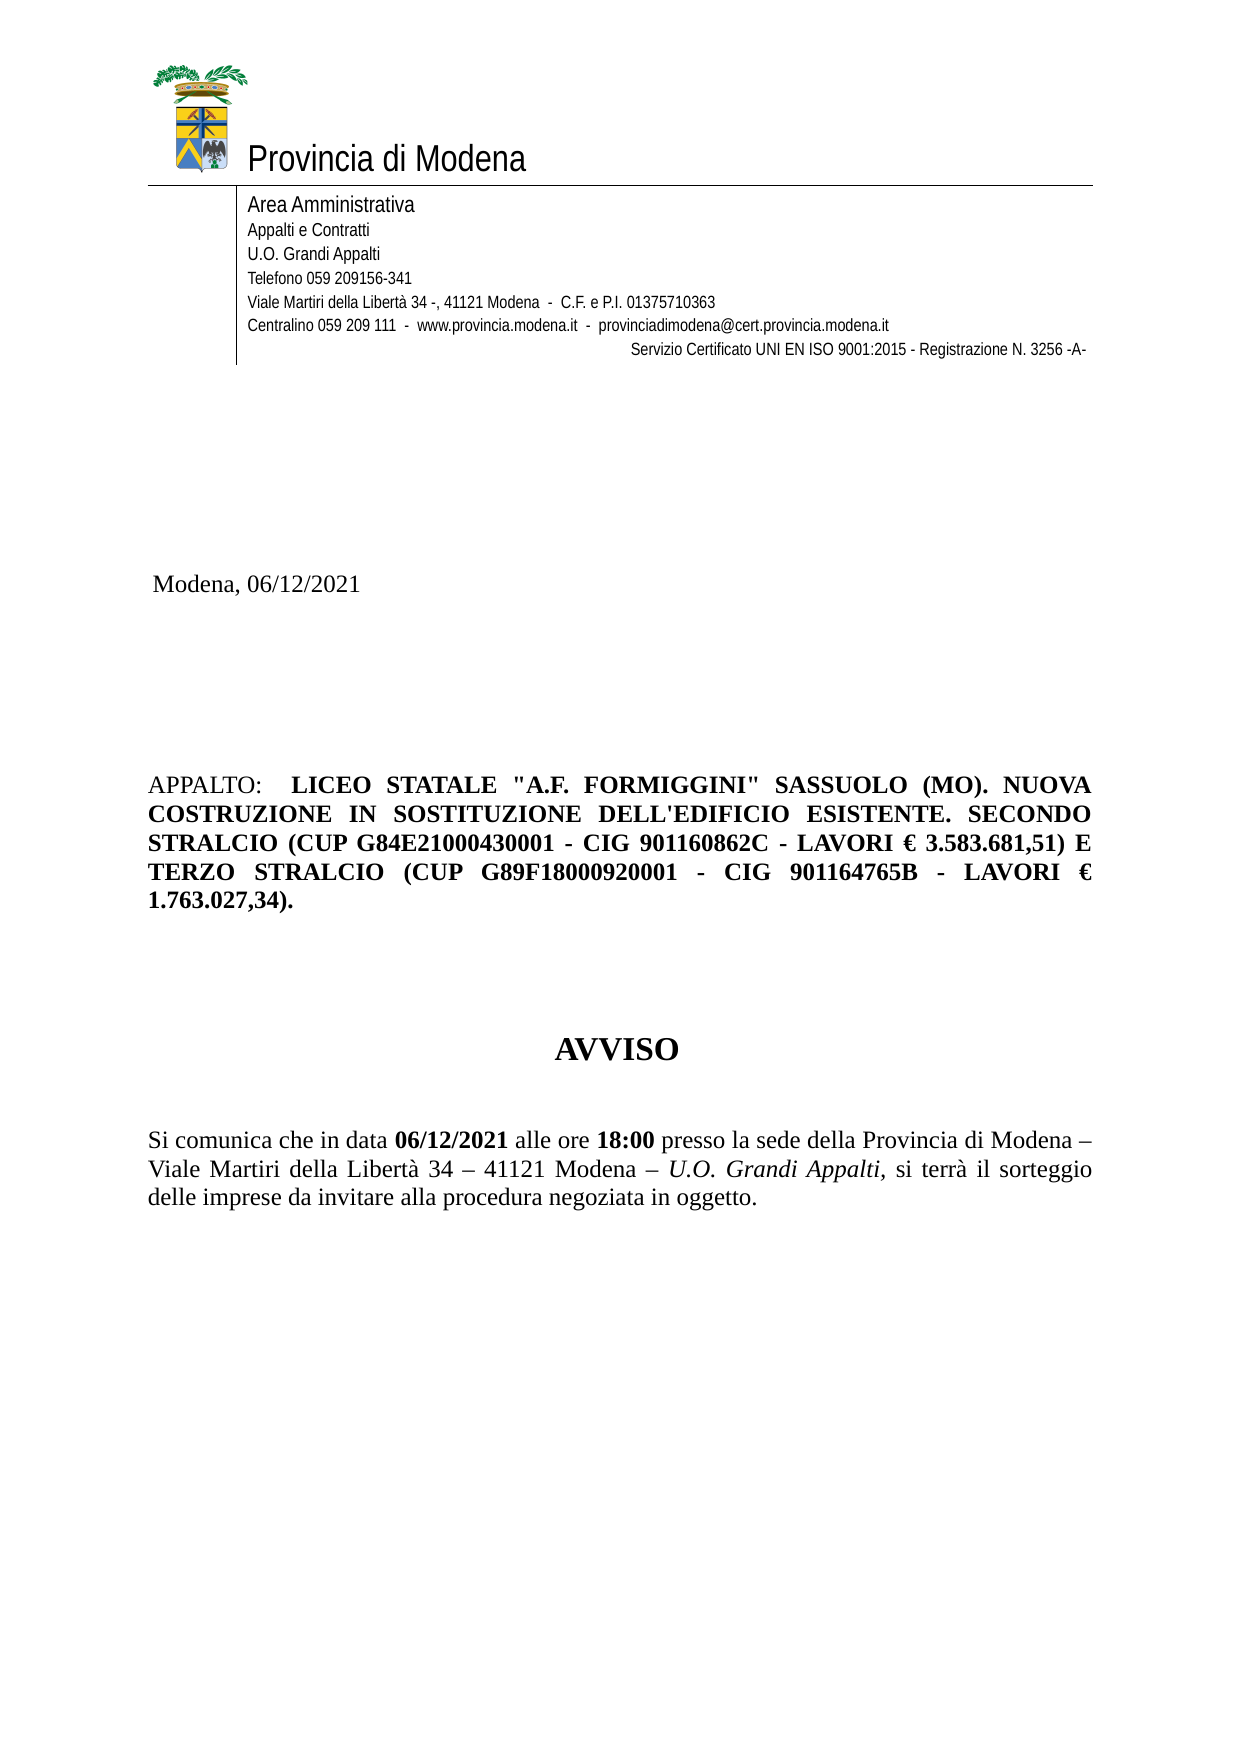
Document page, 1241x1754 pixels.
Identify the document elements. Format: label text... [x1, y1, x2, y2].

table_header [148, 59, 247, 185]
table_cell Area Amministrativa Appalti e Contratti U.O. Grandi Appalti Telefono 059 209156-341 Viale Martiri della Libertà 34 -, 41121 Modena - C.F. e P.I. 01375710363 Centralino 059 209 111 - www.provincia.modena.it - provinciadimodena@cert.provincia.modena.it Servizio Certificato UNI EN ISO 9001:2015 - Registrazione N. 3256 -A- [248, 186, 1092, 365]
text Si comunica che in data 06/12/2021 alle ore 18:00 presso la sede della Provincia di Modena – Viale Martiri della Libertà 34 – 41121 Modena – U.O. Grandi Appalti, si terrà il sorteggio delle imprese da invitare alla procedura negoziata in oggetto. [148, 1125, 1093, 1211]
text Modena, 06/12/2021 [148, 569, 1093, 598]
text AVVISO [148, 1029, 1093, 1067]
text APPALTO: LICEO STATALE "A.F. FORMIGGINI" SASSUOLO (MO). NUOVA COSTRUZIONE IN SOSTITUZIONE DELL'EDIFICIO ESISTENTE. SECONDO STRALCIO (CUP G84E21000430001 - CIG 901160862C - LAVORI € 3.583.681,51) E TERZO STRALCIO (CUP G89F18000920001 - CIG 901164765B - LAVORI € 1.763.027,34). [148, 770, 1093, 914]
table_header Provincia di Modena [248, 59, 1092, 185]
table_cell [237, 186, 247, 365]
table_cell [148, 186, 236, 365]
picture [153, 65, 248, 173]
